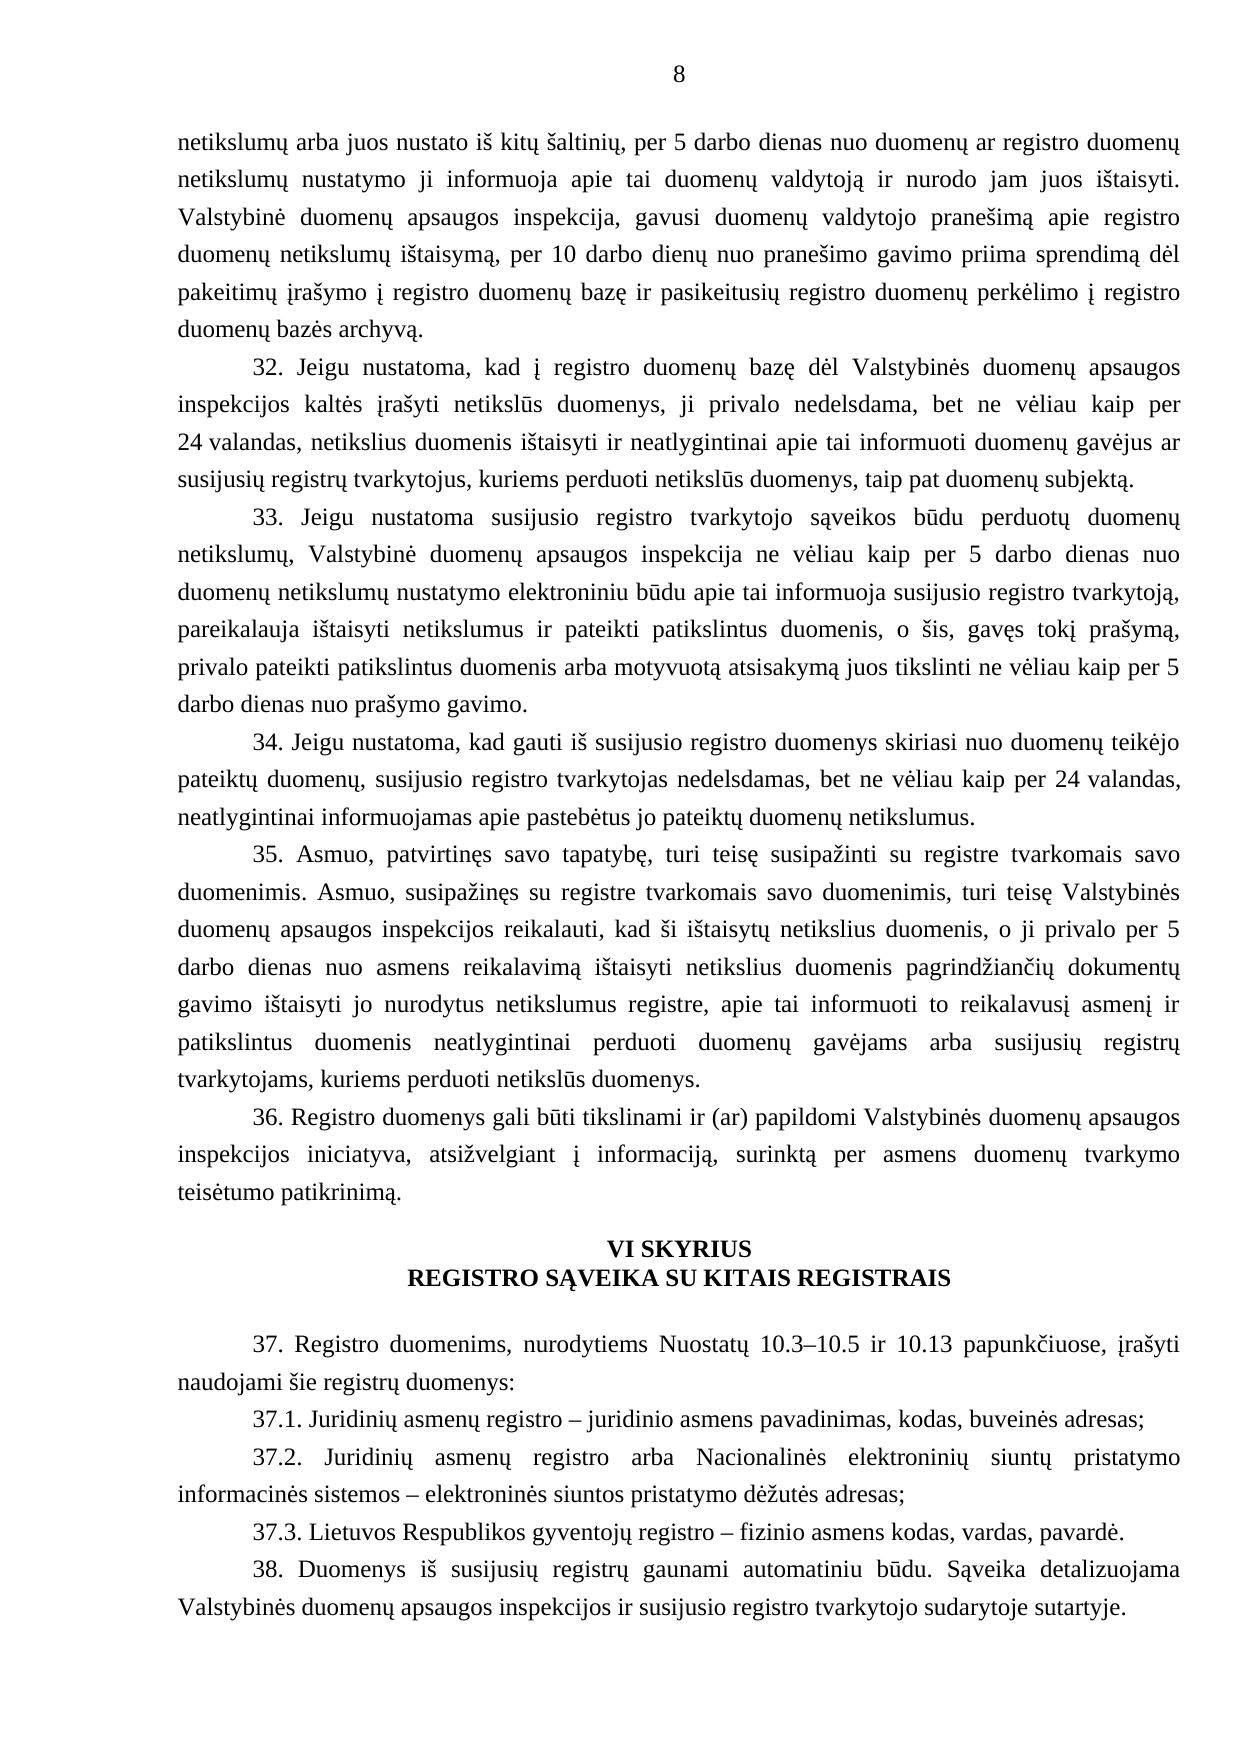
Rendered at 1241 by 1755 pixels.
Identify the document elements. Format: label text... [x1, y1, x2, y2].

text 36. Registro duomenys gali būti tikslinami ir (ar) papildomi Valstybinės duomenų apsaugos inspekcijos iniciatyva, atsižvelgiant į informaciją, surinktą per asmens duomenų tvarkymo teisėtumo patikrinimą. [177, 1093, 1181, 1206]
text 37.2. Juridinių asmenų registro arba Nacionalinės elektroninių siuntų pristatymo informacinės sistemos – elektroninės siuntos pristatymo dėžutės adresas; [177, 1433, 1181, 1508]
text 37. Registro duomenims, nurodytiems Nuostatų 10.3–10.5 ir 10.13 papunkčiuose, įrašyti naudojami šie registrų duomenys: [177, 1321, 1181, 1396]
text 37.3. Lietuvos Respublikos gyventojų registro – fizinio asmens kodas, vardas, pavardė. [177, 1508, 1181, 1546]
text 38. Duomenys iš susijusių registrų gaunami automatiniu būdu. Sąveika detalizuojama Valstybinės duomenų apsaugos inspekcijos ir susijusio registro tvarkytojo sudarytoje sutartyje. [177, 1546, 1181, 1621]
text 37.1. Juridinių asmenų registro – juridinio asmens pavadinimas, kodas, buveinės adresas; [177, 1396, 1181, 1433]
text netikslumų arba juos nustato iš kitų šaltinių, per 5 darbo dienas nuo duomenų ar registro duomenų netikslumų nustatymo ji informuoja apie tai duomenų valdytoją ir nurodo jam juos ištaisyti. Valstybinė duomenų apsaugos inspekcija, gavusi duomenų valdytojo pranešimą apie registro duomenų netikslumų ištaisymą, per 10 darbo dienų nuo pranešimo gavimo priima sprendimą dėl pakeitimų įrašymo į registro duomenų bazę ir pasikeitusių registro duomenų perkėlimo į registro duomenų bazės archyvą. [177, 118, 1181, 343]
text 34. Jeigu nustatoma, kad gauti iš susijusio registro duomenys skiriasi nuo duomenų teikėjo pateiktų duomenų, susijusio registro tvarkytojas nedelsdamas, bet ne vėliau kaip per 24 valandas, neatlygintinai informuojamas apie pastebėtus jo pateiktų duomenų netikslumus. [177, 718, 1181, 831]
text 33. Jeigu nustatoma susijusio registro tvarkytojo sąveikos būdu perduotų duomenų netikslumų, Valstybinė duomenų apsaugos inspekcija ne vėliau kaip per 5 darbo dienas nuo duomenų netikslumų nustatymo elektroniniu būdu apie tai informuoja susijusio registro tvarkytoją, pareikalauja ištaisyti netikslumus ir pateikti patikslintus duomenis, o šis, gavęs tokį prašymą, privalo pateikti patikslintus duomenis arba motyvuotą atsisakymą juos tikslinti ne vėliau kaip per 5 darbo dienas nuo prašymo gavimo. [177, 493, 1181, 718]
text 35. Asmuo, patvirtinęs savo tapatybę, turi teisę susipažinti su registre tvarkomais savo duomenimis. Asmuo, susipažinęs su registre tvarkomais savo duomenimis, turi teisę Valstybinės duomenų apsaugos inspekcijos reikalauti, kad ši ištaisytų netikslius duomenis, o ji privalo per 5 darbo dienas nuo asmens reikalavimą ištaisyti netikslius duomenis pagrindžiančių dokumentų gavimo ištaisyti jo nurodytus netikslumus registre, apie tai informuoti to reikalavusį asmenį ir patikslintus duomenis neatlygintinai perduoti duomenų gavėjams arba susijusių registrų tvarkytojams, kuriems perduoti netikslūs duomenys. [177, 831, 1181, 1093]
text VI SKYRIUS [177, 1234, 1181, 1263]
text 32. Jeigu nustatoma, kad į registro duomenų bazę dėl Valstybinės duomenų apsaugos inspekcijos kaltės įrašyti netikslūs duomenys, ji privalo nedelsdama, bet ne vėliau kaip per 24 valandas, netikslius duomenis ištaisyti ir neatlygintinai apie tai informuoti duomenų gavėjus ar susijusių registrų tvarkytojus, kuriems perduoti netikslūs duomenys, taip pat duomenų subjektą. [177, 343, 1181, 493]
text REGISTRO SĄVEIKA SU KITAIS REGISTRAIS [177, 1263, 1181, 1292]
